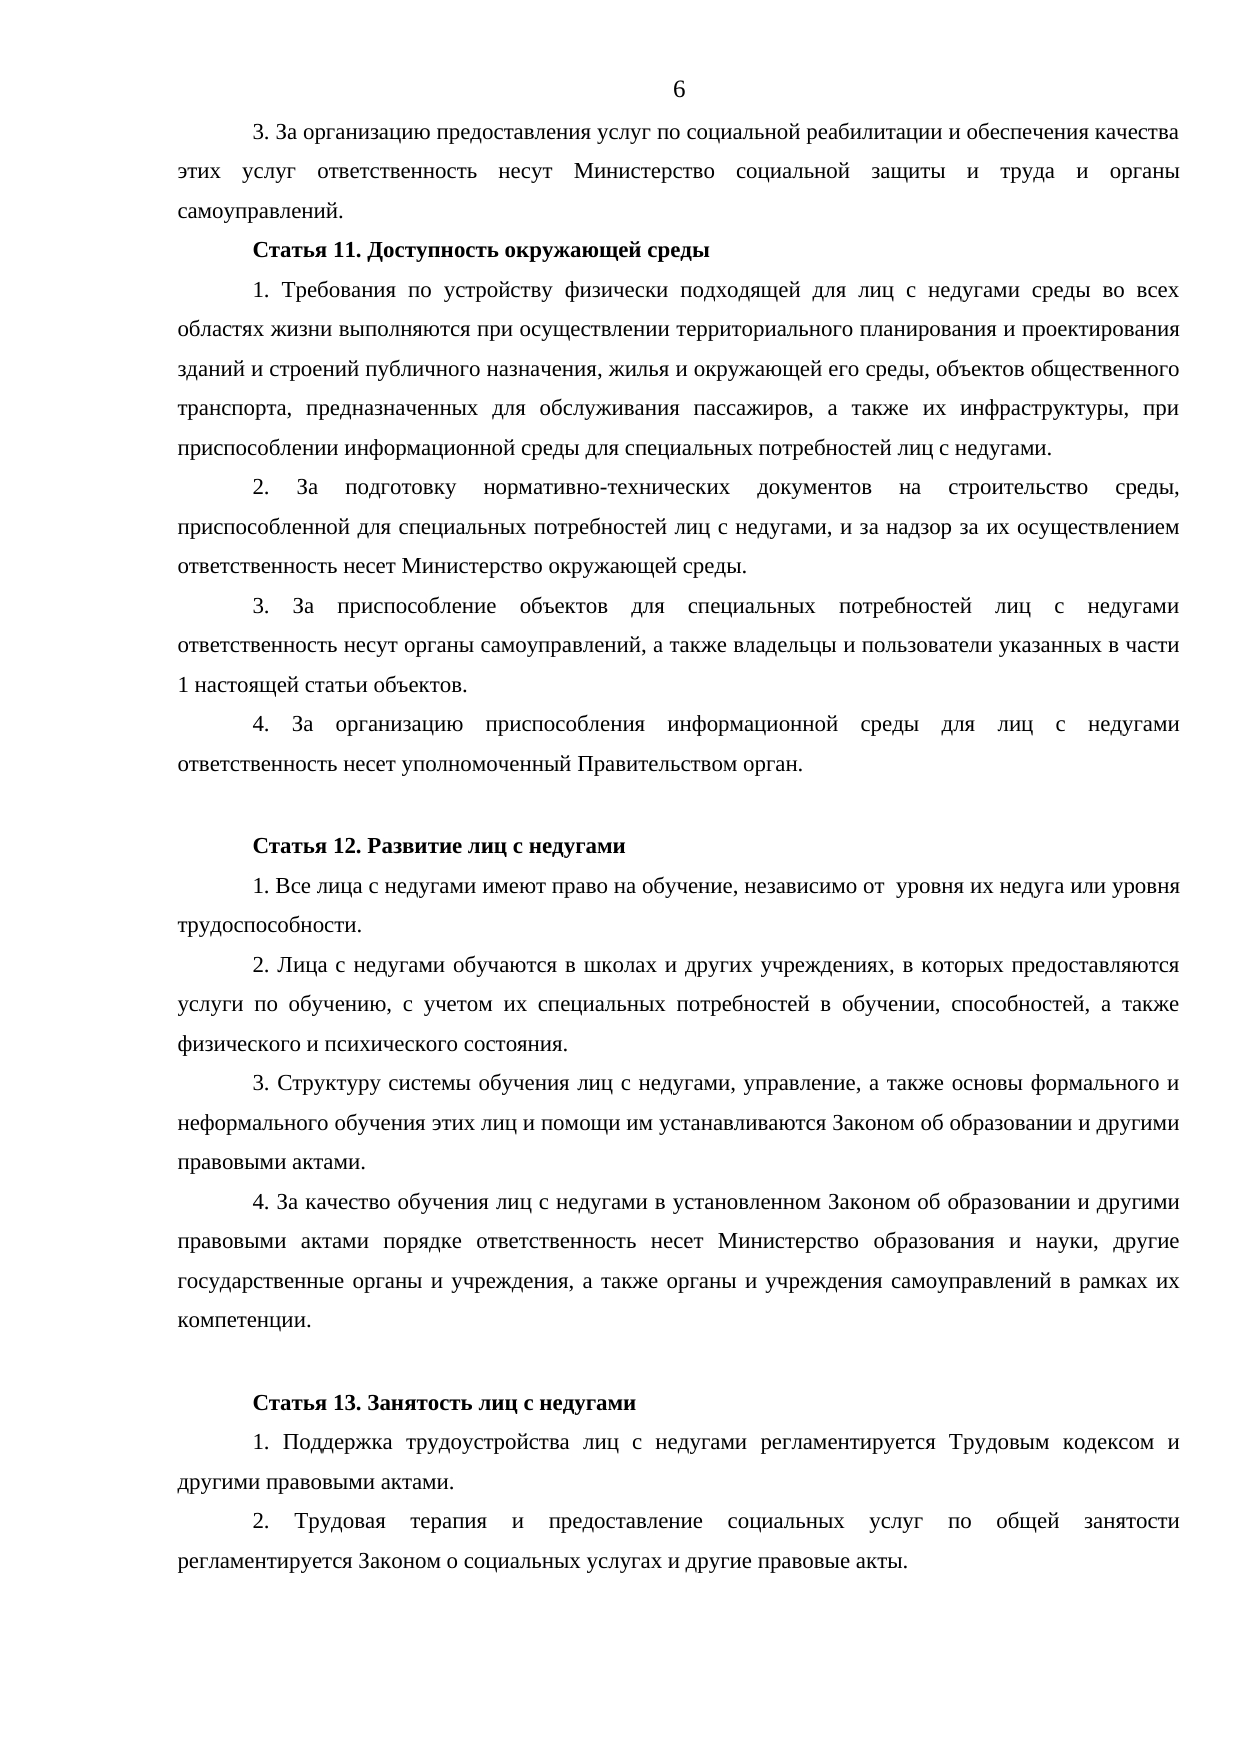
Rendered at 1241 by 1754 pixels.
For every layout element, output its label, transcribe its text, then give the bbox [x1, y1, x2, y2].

text 1. Требования по устройству физически подходящей для лиц с недугами среды во всех областях жизни выполняются при осуществлении территориального планирования и проектирования зданий и строений публичного назначения, жилья и окружающей его среды, объектов общественного транспорта, предназначенных для обслуживания пассажиров, а также их инфраструктуры, при приспособлении информационной среды для специальных потребностей лиц с недугами. [177, 276, 1181, 460]
text Статья 11. Доступность окружающей среды [177, 237, 1181, 263]
text 3. За приспособление объектов для специальных потребностей лиц с недугами ответственность несут органы самоуправлений, а также владельцы и пользователи указанных в части 1 настоящей статьи объектов. [177, 592, 1181, 697]
text 1. Поддержка трудоустройства лиц с недугами регламентируется Трудовым кодексом и другими правовыми актами. [177, 1428, 1181, 1494]
text Статья 13. Занятость лиц с недугами [177, 1389, 1181, 1415]
text 4. За организацию приспособления информационной среды для лиц с недугами ответственность несет уполномоченный Правительством орган. [177, 710, 1181, 776]
text 2. Трудовая терапия и предоставление социальных услуг по общей занятости регламентируется Законом о социальных услугах и другие правовые акты. [177, 1507, 1181, 1573]
text 4. За качество обучения лиц с недугами в установленном Законом об образовании и другими правовыми актами порядке ответственность несет Министерство образования и науки, другие государственные органы и учреждения, а также органы и учреждения самоуправлений в рамках их компетенции. [177, 1188, 1181, 1332]
text 3. Структуру системы обучения лиц с недугами, управление, а также основы формального и неформального обучения этих лиц и помощи им устанавливаются Законом об образовании и другими правовыми актами. [177, 1069, 1181, 1174]
text Статья 12. Развитие лиц с недугами [177, 832, 1181, 859]
text 2. Лица с недугами обучаются в школах и других учреждениях, в которых предоставляются услуги по обучению, с учетом их специальных потребностей в обучении, способностей, а также физического и психического состояния. [177, 951, 1181, 1056]
text 2. За подготовку нормативно-технических документов на строительство среды, приспособленной для специальных потребностей лиц с недугами, и за надзор за их осуществлением ответственность несет Министерство окружающей среды. [177, 473, 1181, 579]
text 1. Все лица с недугами имеют право на обучение, независимо от уровня их недуга или уровня трудоспособности. [177, 872, 1181, 938]
text 3. За организацию предоставления услуг по социальной реабилитации и обеспечения качества этих услуг ответственность несут Министерство социальной защиты и труда и органы самоуправлений. [177, 118, 1181, 223]
